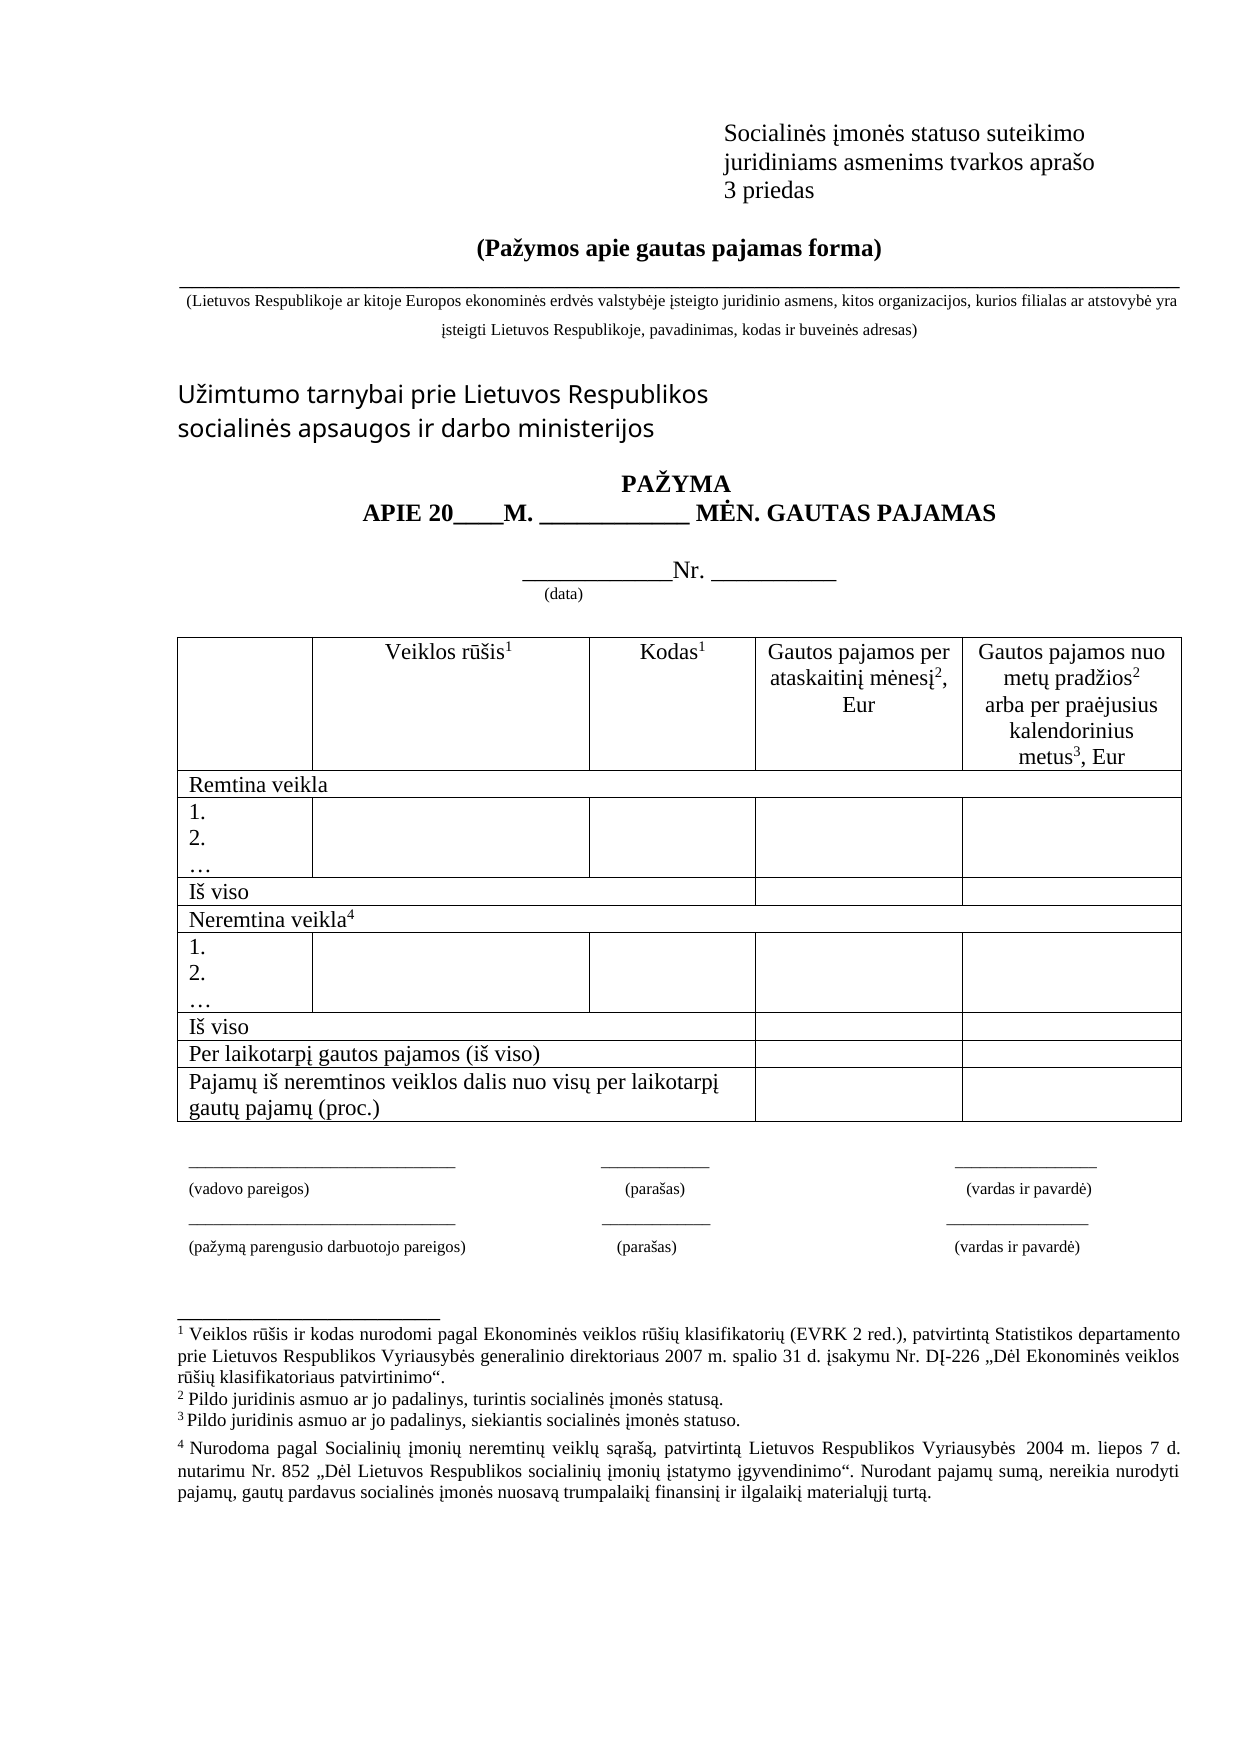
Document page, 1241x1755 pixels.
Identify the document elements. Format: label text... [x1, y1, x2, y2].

text 3 priedas [177, 176, 1181, 204]
table_cell [756, 1013, 962, 1039]
table_cell Remtina veikla [178, 771, 1181, 797]
table_header Gautos pajamos nuo metų pradžios2 arba per praėjusius kalendorinius metus3, Eur [963, 638, 1181, 770]
text (Pažymos apie gautas pajamas forma) [177, 233, 1181, 262]
text 3 Pildo juridinis asmuo ar jo padalinys, siekiantis socialinės įmonės statuso. [177, 1409, 1181, 1431]
table_cell _____________ (parašas) [492, 1208, 751, 1265]
table_cell Per laikotarpį gautos pajamos (iš viso) [178, 1041, 755, 1067]
table_cell [963, 798, 1181, 877]
table_header Veiklos rūšis1 [313, 638, 589, 770]
table_cell Iš viso [178, 1013, 755, 1039]
table_header ________________________________ (vadovo pareigos) [177, 1150, 516, 1208]
table_cell [756, 1041, 962, 1067]
table_cell [963, 1013, 1181, 1039]
table_cell [313, 933, 589, 1012]
text 1 Veiklos rūšis ir kodas nurodomi pagal Ekonominės veiklos rūšių klasifikatorių (EVRK 2 red.), patvirtintą Statistikos departamento prie Lietuvos Respublikos Vyriausybės generalinio direktoriaus 2007 m. spalio 31 d. įsakymu Nr. DĮ-226 „Dėl Ekonominės veiklos rūšių klasifikatoriaus patvirtinimo“. [177, 1323, 1181, 1388]
text (data) [177, 584, 1181, 613]
table_cell [963, 878, 1181, 904]
table_cell [756, 798, 962, 877]
table_cell _________________ (vardas ir pavardė) [751, 1208, 1122, 1265]
table_header [178, 638, 312, 770]
table_header Gautos pajamos per ataskaitinį mėnesį2, Eur [756, 638, 962, 770]
text Socialinės įmonės statuso suteikimo juridiniams asmenims tvarkos aprašo [723, 118, 1181, 176]
table_cell Iš viso [178, 878, 755, 904]
text ________________________________________________________________________________ [177, 262, 1181, 291]
text socialinės apsaugos ir darbo ministerijos [177, 411, 1181, 445]
table_cell [590, 933, 755, 1012]
table_cell [756, 1068, 962, 1121]
table_cell [1122, 1208, 1193, 1265]
text 4 Nurodoma pagal Socialinių įmonių neremtinų veiklų sąrašą, patvirtintą Lietuvos Respublikos Vyriausybės 2004 m. liepos 7 d. nutarimu Nr. 852 „Dėl Lietuvos Respublikos socialinių įmonių įstatymo įgyvendinimo“. Nurodant pajamų sumą, nereikia nurodyti pajamų, gautų pardavus socialinės įmonės nuosavą trumpalaikį finansinį ir ilgalaikį materialųjį turtą. [177, 1431, 1181, 1503]
table_header Kodas1 [590, 638, 755, 770]
table_cell [756, 878, 962, 904]
text ____________Nr. __________ [177, 555, 1181, 584]
text 2 Pildo juridinis asmuo ar jo padalinys, turintis socialinės įmonės statusą. [177, 1388, 1181, 1409]
table_header _________________ (vardas ir pavardė) [794, 1150, 1193, 1208]
table_cell ________________________________ (pažymą parengusio darbuotojo pareigos) [177, 1208, 492, 1265]
table_cell 1. 2. … [178, 933, 312, 1012]
table_cell Neremtina veikla4 [178, 906, 1181, 932]
table_cell [313, 798, 589, 877]
text APIE 20____m. ____________ mėn. GAUTAS PAJAMAS [177, 498, 1181, 527]
text Užimtumo tarnybai prie Lietuvos Respublikos [177, 377, 1181, 411]
table_cell [963, 1041, 1181, 1067]
table_cell [756, 933, 962, 1012]
table_cell 1. 2. … [178, 798, 312, 877]
table_cell [963, 933, 1181, 1012]
table_cell [590, 798, 755, 877]
text _____________________ [177, 1294, 1181, 1323]
text (Lietuvos Respublikoje ar kitoje Europos ekonominės erdvės valstybėje įsteigto juridinio asmens, kitos organizacijos, kurios filialas ar atstovybė yra įsteigti Lietuvos Respublikoje, pavadinimas, kodas ir buveinės adresas) [177, 291, 1181, 348]
table_header _____________ (parašas) [516, 1150, 794, 1208]
table_cell [963, 1068, 1181, 1121]
table_cell Pajamų iš neremtinos veiklos dalis nuo visų per laikotarpį gautų pajamų (proc.) [178, 1068, 755, 1121]
text PAŽYMA [177, 469, 1181, 498]
